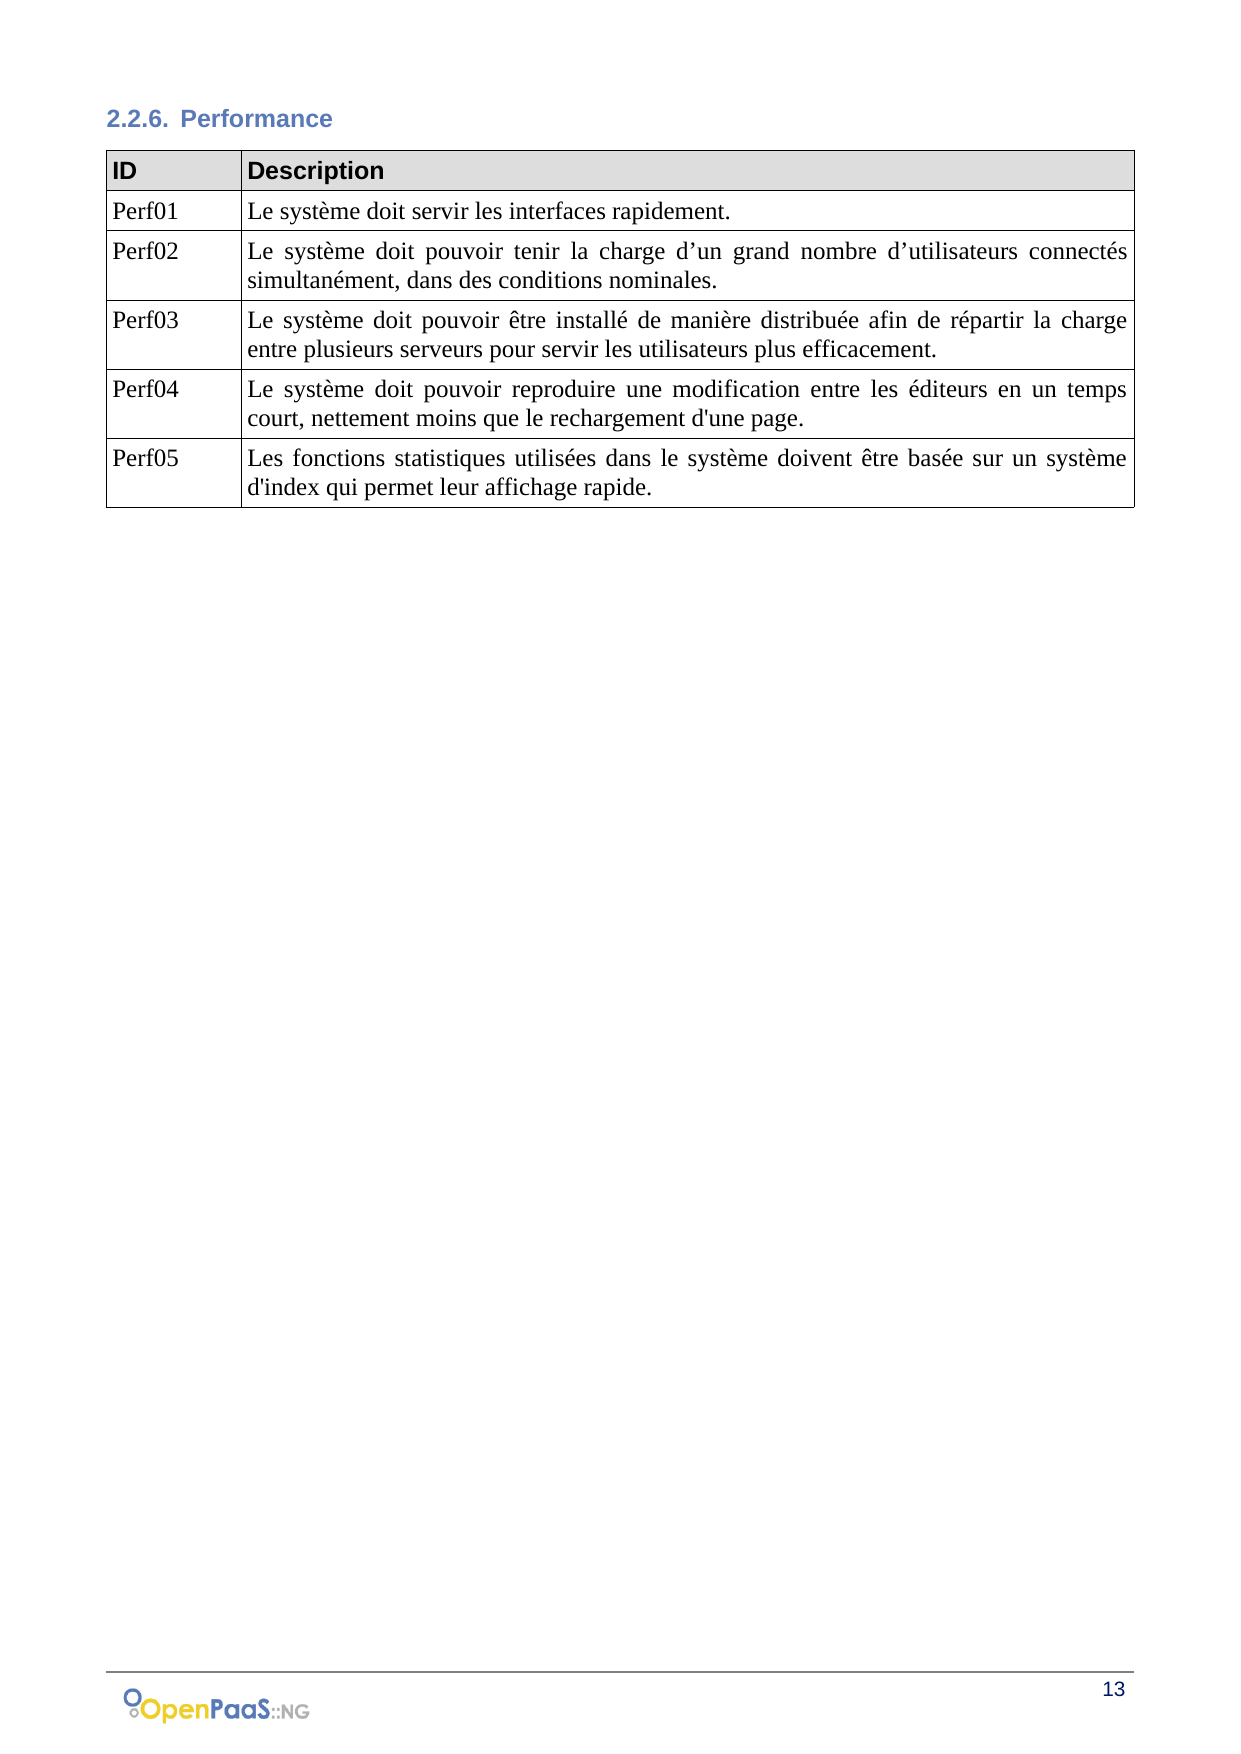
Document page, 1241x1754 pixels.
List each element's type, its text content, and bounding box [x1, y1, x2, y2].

table_header ID [107, 151, 241, 190]
table_cell Perf01 [107, 191, 241, 230]
table_cell Perf03 [107, 301, 241, 368]
table_cell Perf02 [107, 231, 241, 299]
table_cell Le système doit servir les interfaces rapidement. [242, 191, 1134, 230]
picture [118, 1686, 312, 1725]
table_cell Perf05 [107, 439, 241, 507]
table_cell Le système doit pouvoir tenir la charge d’un grand nombre d’utilisateurs connectés simultanément, dans des conditions nominales. [242, 231, 1134, 299]
table_cell Le système doit pouvoir reproduire une modification entre les éditeurs en un temps court, nettement moins que le rechargement d'une page. [242, 370, 1134, 438]
subtitle Performance [106, 104, 1134, 132]
table_cell Les fonctions statistiques utilisées dans le système doivent être basée sur un système d'index qui permet leur affichage rapide. [242, 439, 1134, 507]
table_cell Perf04 [107, 370, 241, 438]
table_header Description [242, 151, 1134, 190]
table_cell Le système doit pouvoir être installé de manière distribuée afin de répartir la charge entre plusieurs serveurs pour servir les utilisateurs plus efficacement. [242, 301, 1134, 368]
